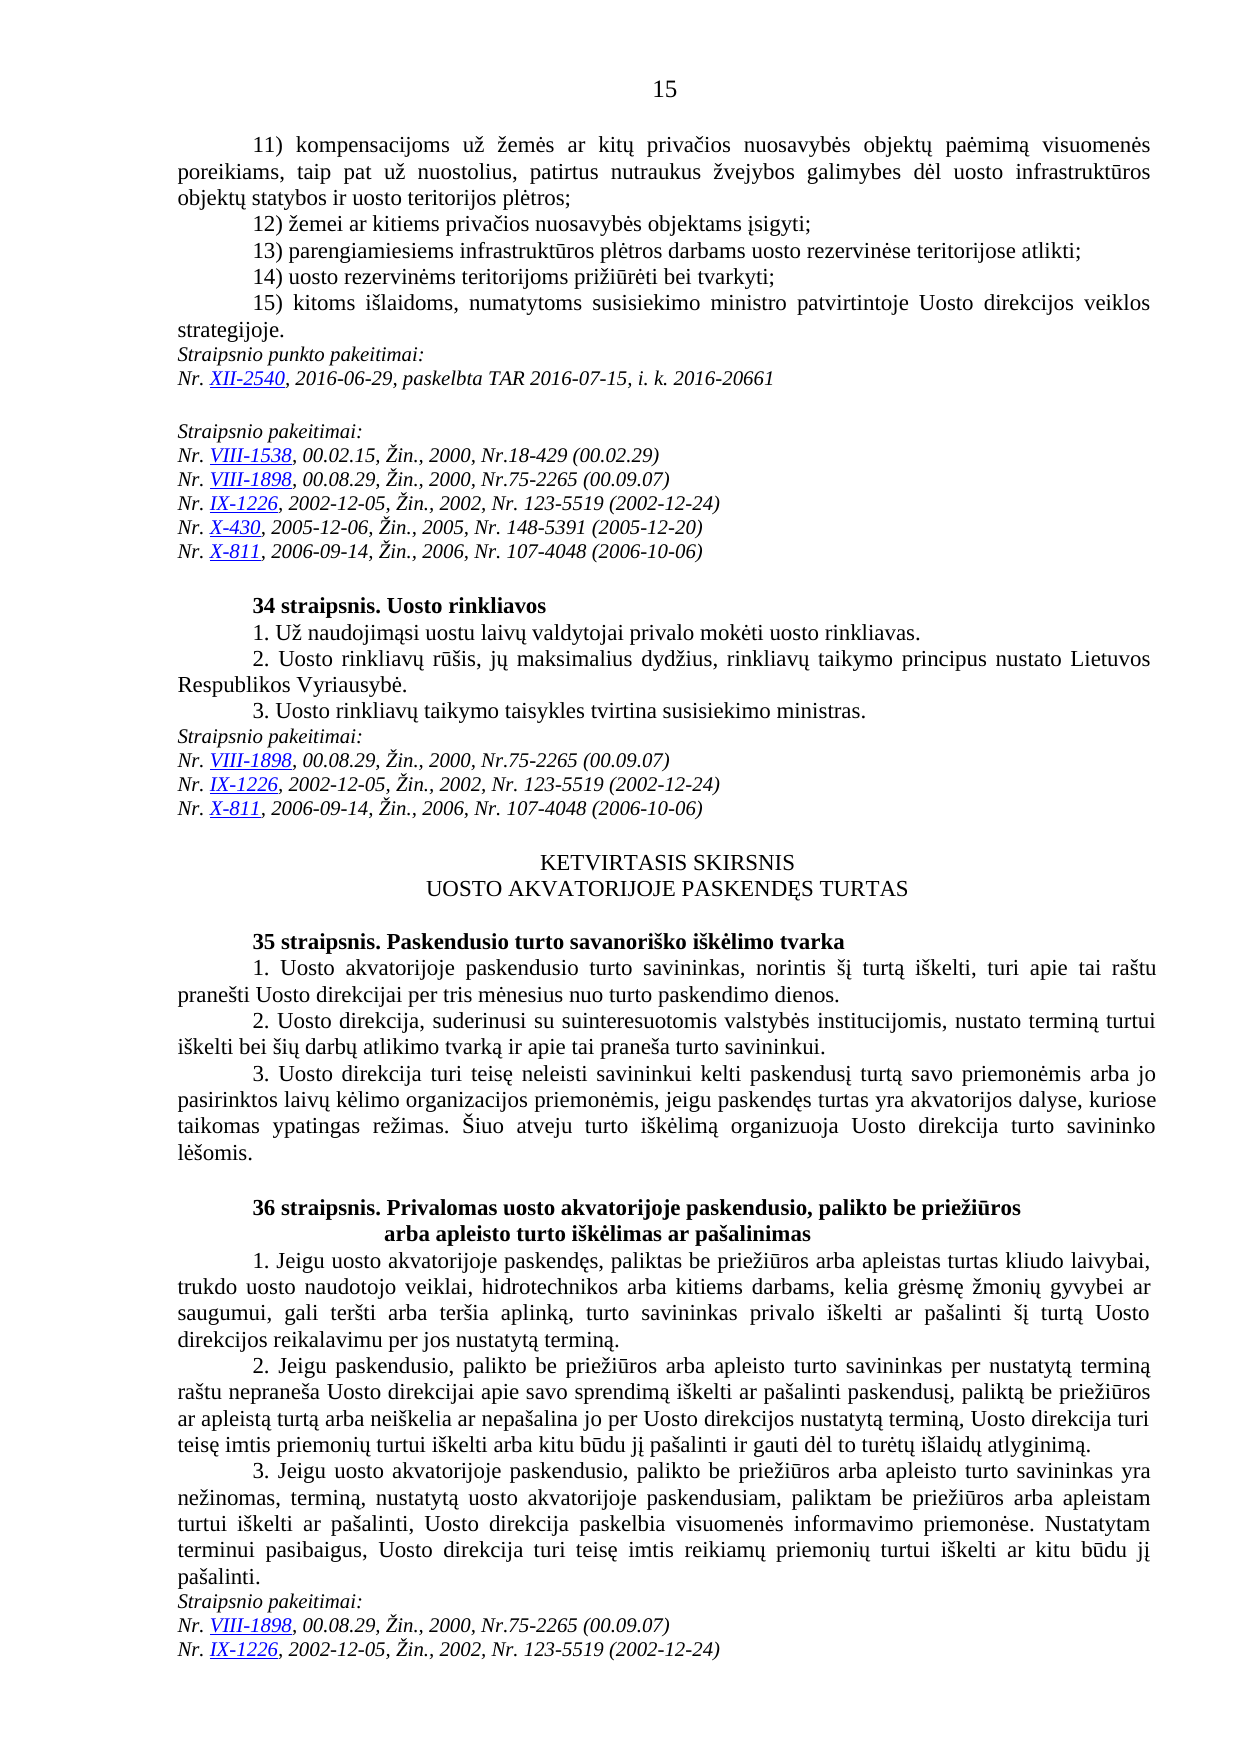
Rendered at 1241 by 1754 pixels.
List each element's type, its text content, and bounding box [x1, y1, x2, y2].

text 2. Uosto rinkliavų rūšis, jų maksimalius dydžius, rinkliavų taikymo principus nustato Lietuvos Respublikos Vyriausybė. [177, 645, 1152, 698]
text Nr. VIII-1898, 00.08.29, Žin., 2000, Nr.75-2265 (00.09.07) [177, 1613, 1158, 1637]
text Straipsnio pakeitimai: [177, 724, 1158, 748]
text arba apleisto turto iškėlimas ar pašalinimas [177, 1220, 1152, 1247]
text 11) kompensacijoms už žemės ar kitų privačios nuosavybės objektų paėmimą visuomenės poreikiams, taip pat už nuostolius, patirtus nutraukus žvejybos galimybes dėl uosto infrastruktūros objektų statybos ir uosto teritorijos plėtros; [177, 131, 1152, 210]
text Nr. X-811, 2006-09-14, Žin., 2006, Nr. 107-4048 (2006-10-06) [177, 796, 1152, 820]
text KETVIRTASIS SKIRSNIS [177, 849, 1158, 875]
text 13) parengiamiesiems infrastruktūros plėtros darbams uosto rezervinėse teritorijose atlikti; [177, 237, 1152, 263]
text Straipsnio punkto pakeitimai: [177, 342, 1152, 366]
text 3. Jeigu uosto akvatorijoje paskendusio, palikto be priežiūros arba apleisto turto savininkas yra nežinomas, terminą, nustatytą uosto akvatorijoje paskendusiam, paliktam be priežiūros arba apleistam turtui iškelti ar pašalinti, Uosto direkcija paskelbia visuomenės informavimo priemonėse. Nustatytam terminui pasibaigus, Uosto direkcija turi teisę imtis reikiamų priemonių turtui iškelti ar kitu būdu jį pašalinti. [177, 1457, 1152, 1589]
text 2. Uosto direkcija, suderinusi su suinteresuotomis valstybės institucijomis, nustato terminą turtui iškelti bei šių darbų atlikimo tvarką ir apie tai praneša turto savininkui. [177, 1007, 1158, 1060]
text 2. Jeigu paskendusio, palikto be priežiūros arba apleisto turto savininkas per nustatytą terminą raštu nepraneša Uosto direkcijai apie savo sprendimą iškelti ar pašalinti paskendusį, paliktą be priežiūros ar apleistą turtą arba neiškelia ar nepašalina jo per Uosto direkcijos nustatytą terminą, Uosto direkcija turi teisę imtis priemonių turtui iškelti arba kitu būdu jį pašalinti ir gauti dėl to turėtų išlaidų atlyginimą. [177, 1352, 1152, 1457]
text Nr. IX-1226, 2002-12-05, Žin., 2002, Nr. 123-5519 (2002-12-24) [177, 772, 1158, 796]
text Straipsnio pakeitimai: [177, 419, 1158, 443]
text Nr. VIII-1538, 00.02.15, Žin., 2000, Nr.18-429 (00.02.29) [177, 443, 1158, 467]
text Nr. X-430, 2005-12-06, Žin., 2005, Nr. 148-5391 (2005-12-20) [177, 515, 1152, 539]
text Nr. VIII-1898, 00.08.29, Žin., 2000, Nr.75-2265 (00.09.07) [177, 748, 1158, 772]
text 34 straipsnis. Uosto rinkliavos [177, 592, 1158, 618]
text Nr. IX-1226, 2002-12-05, Žin., 2002, Nr. 123-5519 (2002-12-24) [177, 491, 1158, 515]
text 36 straipsnis. Privalomas uosto akvatorijoje paskendusio, palikto be priežiūros [177, 1194, 1152, 1220]
text 12) žemei ar kitiems privačios nuosavybės objektams įsigyti; [177, 210, 1152, 237]
text 15) kitoms išlaidoms, numatytoms susisiekimo ministro patvirtintoje Uosto direkcijos veiklos strategijoje. [177, 289, 1152, 342]
text 14) uosto rezervinėms teritorijoms prižiūrėti bei tvarkyti; [177, 263, 1152, 289]
text 35 straipsnis. Paskendusio turto savanoriško iškėlimo tvarka [177, 928, 1158, 954]
text 1. Uosto akvatorijoje paskendusio turto savininkas, norintis šį turtą iškelti, turi apie tai raštu pranešti Uosto direkcijai per tris mėnesius nuo turto paskendimo dienos. [177, 954, 1158, 1007]
text 3. Uosto direkcija turi teisę neleisti savininkui kelti paskendusį turtą savo priemonėmis arba jo pasirinktos laivų kėlimo organizacijos priemonėmis, jeigu paskendęs turtas yra akvatorijos dalyse, kuriose taikomas ypatingas režimas. Šiuo atveju turto iškėlimą organizuoja Uosto direkcija turto savininko lėšomis. [177, 1060, 1158, 1165]
text Straipsnio pakeitimai: [177, 1589, 1158, 1613]
text 1. Už naudojimąsi uostu laivų valdytojai privalo mokėti uosto rinkliavas. [177, 618, 1152, 645]
text UOSTO AKVATORIJOJE PASKENDĘS TURTAS [177, 875, 1158, 902]
text Nr. IX-1226, 2002-12-05, Žin., 2002, Nr. 123-5519 (2002-12-24) [177, 1637, 1158, 1661]
text 3. Uosto rinkliavų taikymo taisykles tvirtina susisiekimo ministras. [177, 698, 1158, 724]
text 1. Jeigu uosto akvatorijoje paskendęs, paliktas be priežiūros arba apleistas turtas kliudo laivybai, trukdo uosto naudotojo veiklai, hidrotechnikos arba kitiems darbams, kelia grėsmę žmonių gyvybei ar saugumui, gali teršti arba teršia aplinką, turto savininkas privalo iškelti ar pašalinti šį turtą Uosto direkcijos reikalavimu per jos nustatytą terminą. [177, 1247, 1152, 1352]
text Nr. XII-2540, 2016-06-29, paskelbta TAR 2016-07-15, i. k. 2016-20661 [177, 366, 1152, 390]
text Nr. X-811, 2006-09-14, Žin., 2006, Nr. 107-4048 (2006-10-06) [177, 539, 1152, 563]
text Nr. VIII-1898, 00.08.29, Žin., 2000, Nr.75-2265 (00.09.07) [177, 467, 1158, 491]
